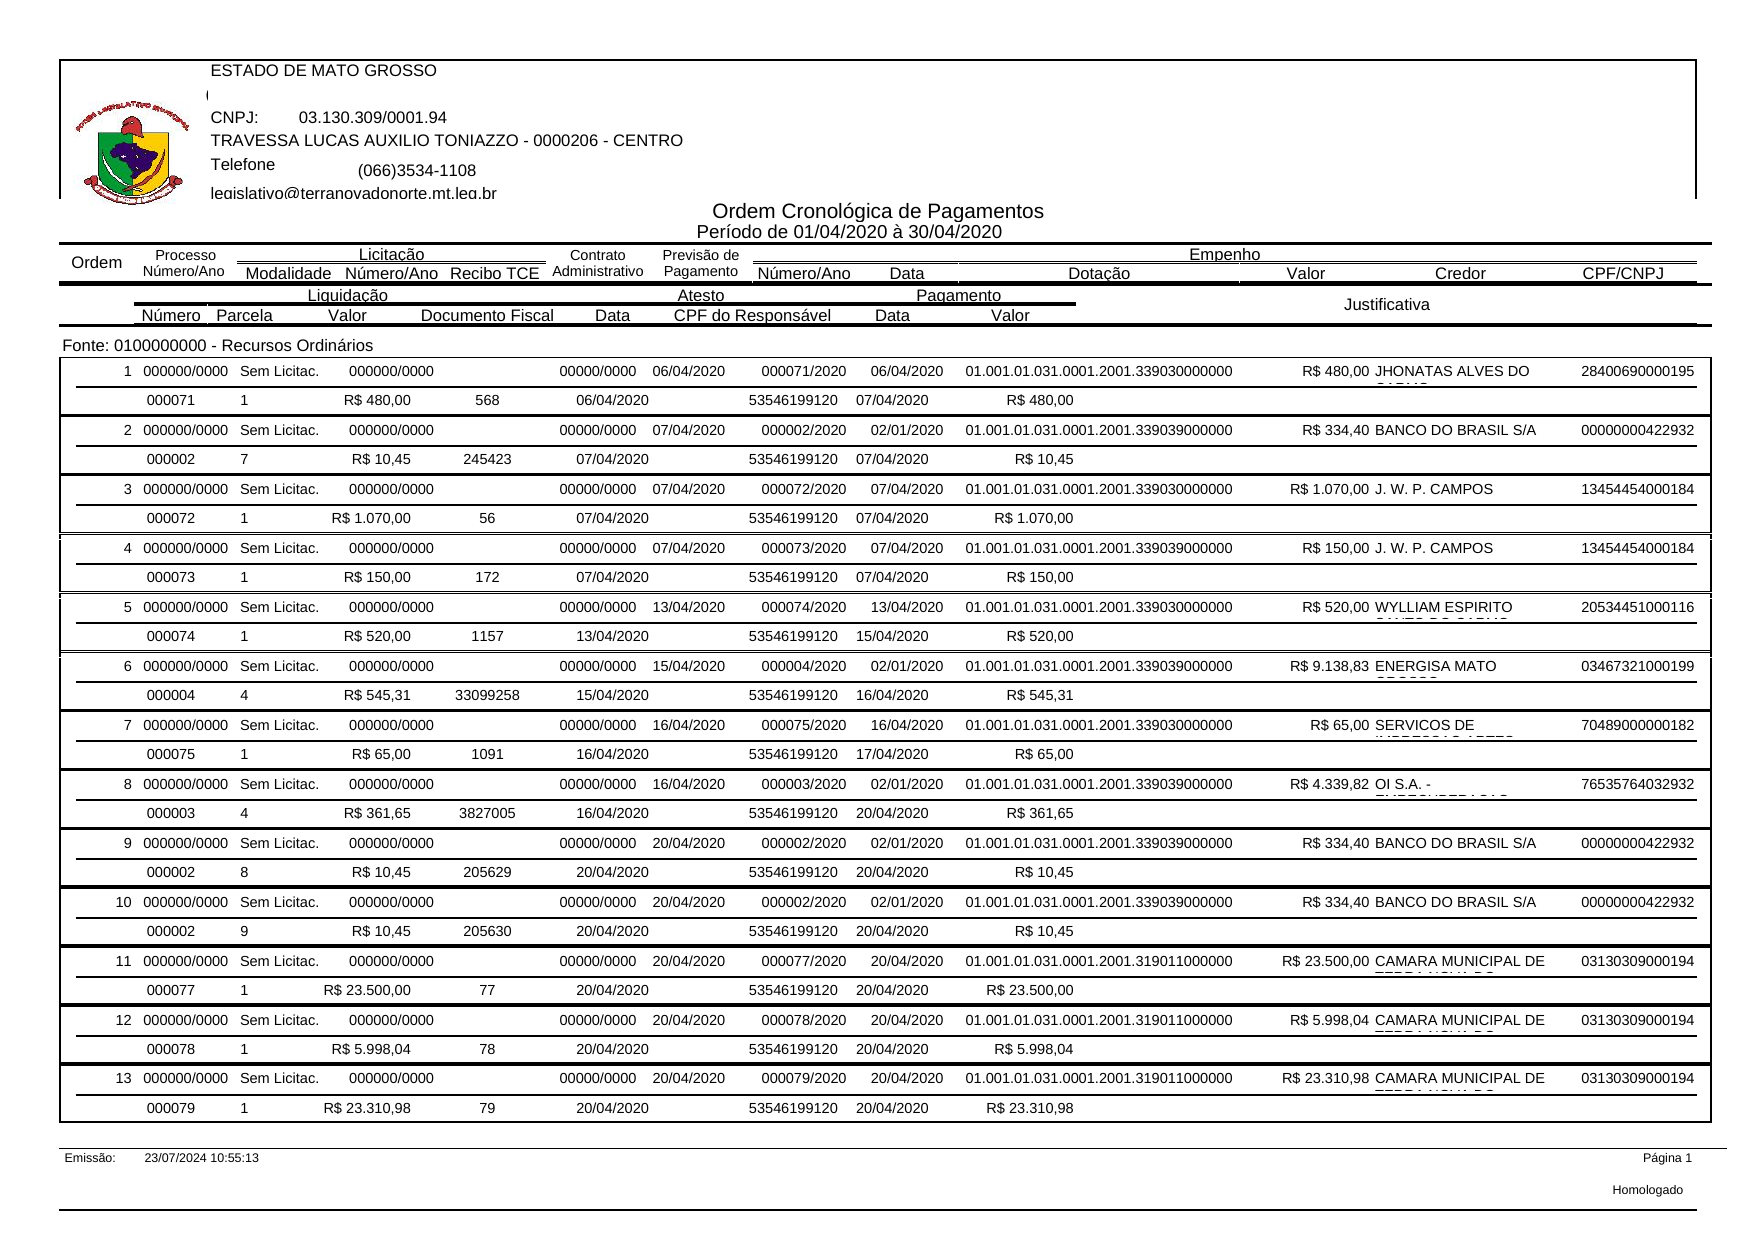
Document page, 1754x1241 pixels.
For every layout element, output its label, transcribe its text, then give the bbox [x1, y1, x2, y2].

table_cell 20/04/2020 [649, 1070, 752, 1091]
table_cell R$ 65,00 [281, 746, 414, 766]
table_cell 00000000422932 [1549, 893, 1697, 914]
table_cell [1076, 392, 1697, 413]
table_cell 20/04/2020 [649, 952, 752, 973]
table_cell 000000/0000 [134, 422, 237, 442]
table_cell [76, 628, 134, 650]
table_cell 1 [208, 510, 281, 531]
table_cell [443, 540, 546, 560]
table_cell [61, 71, 73, 199]
table_cell R$ 520,00 [944, 628, 1076, 648]
table_cell R$ 361,65 [281, 805, 414, 825]
table_cell [1509, 1197, 1686, 1209]
table_cell 000000/0000 [340, 599, 443, 619]
table_cell 000000/0000 [340, 834, 443, 855]
table_cell [76, 392, 134, 414]
table_cell 20/04/2020 [561, 1041, 664, 1061]
table_cell 07/04/2020 [561, 569, 664, 589]
table_cell R$ 5.998,04 [1240, 1011, 1372, 1032]
table_cell 07/04/2020 [841, 569, 944, 589]
table_cell 33099258 [414, 687, 561, 707]
table_cell R$ 334,40 [1240, 422, 1372, 442]
table_cell R$ 334,40 [1240, 893, 1372, 914]
table_cell [59, 228, 693, 242]
table_cell 53546199120 [664, 805, 841, 825]
table_cell 03467321000199 [1549, 658, 1697, 678]
table_cell 77 [414, 982, 561, 1002]
table_cell 01.001.01.031.0001.2001.339030000000 [959, 599, 1239, 619]
table_cell [76, 805, 134, 827]
table_cell 9 [76, 834, 134, 855]
table_cell 07/04/2020 [855, 481, 958, 501]
table_cell 78 [414, 1041, 561, 1061]
table_cell 20/04/2020 [841, 923, 944, 943]
table_cell [443, 1011, 546, 1032]
table_cell R$ 23.310,98 [1240, 1070, 1372, 1091]
table_cell [1727, 1148, 1747, 1211]
table_cell 000000/0000 [134, 716, 237, 737]
table_cell [1697, 245, 1712, 283]
table_cell Número [134, 306, 207, 323]
table_cell 15/04/2020 [561, 687, 664, 707]
table_cell 53546199120 [664, 451, 841, 472]
table_cell 53546199120 [664, 510, 841, 531]
table_cell 1 [208, 982, 281, 1002]
table_cell [61, 952, 76, 1003]
table_cell 53546199120 [664, 923, 841, 943]
table_cell Número/Ano [753, 264, 855, 281]
table_cell 9 [208, 923, 281, 943]
table_cell BANCO DO BRASIL S/A [1372, 893, 1549, 914]
table_cell [76, 388, 1697, 392]
table_cell [1697, 893, 1710, 944]
table_cell [76, 864, 134, 885]
table_cell 000073 [134, 569, 207, 589]
table_cell 000071 [134, 392, 207, 413]
table_cell 07/04/2020 [561, 510, 664, 531]
table_cell Fonte: 0100000000 - Recursos Ordinários [59, 336, 1284, 357]
table_cell 00000/0000 [546, 1011, 649, 1032]
table_cell [61, 594, 1710, 598]
table_cell R$ 520,00 [1240, 599, 1372, 619]
table_cell 000000/0000 [340, 658, 443, 678]
table_cell 01.001.01.031.0001.2001.319011000000 [959, 1070, 1239, 1091]
table_cell [1122, 228, 1697, 242]
table_cell [76, 982, 134, 1003]
table_cell 56 [414, 510, 561, 531]
table_cell 1 [208, 746, 281, 766]
table_cell Sem Licitac. [237, 540, 340, 560]
table_cell 06/04/2020 [649, 363, 752, 383]
table_cell 000003 [134, 805, 207, 825]
table_cell 6 [76, 658, 134, 678]
table_cell 1 [76, 363, 134, 383]
table_cell 03130309000194 [1549, 952, 1697, 973]
table_cell R$ 10,45 [944, 923, 1076, 943]
table_cell [1107, 61, 1695, 108]
table_cell 000000/0000 [134, 952, 237, 973]
table_cell Número/Ano [340, 264, 443, 281]
table_cell [61, 1066, 1710, 1070]
table_cell [61, 658, 76, 709]
table_cell Valor [1240, 264, 1372, 281]
table_cell Documento Fiscal [414, 306, 561, 323]
table_cell 000004 [134, 687, 207, 707]
table_cell [443, 658, 546, 678]
table_cell R$ 9.138,83 [1240, 658, 1372, 678]
table_cell 3 [76, 481, 134, 501]
table_cell CAMARA MUNICIPAL DE TERRA NOVA DO NORTE - MT [1372, 1011, 1549, 1032]
table_cell 1 [208, 1041, 281, 1061]
table_cell 07/04/2020 [841, 510, 944, 531]
table_cell [61, 712, 1710, 716]
table_cell 1 [208, 628, 281, 648]
table_cell Dotação [959, 264, 1239, 281]
table_cell 000003/2020 [753, 775, 855, 796]
table_cell Valor [944, 306, 1076, 323]
table_cell [1697, 952, 1710, 1003]
table_cell [1375, 1182, 1509, 1209]
table_cell 000002 [134, 923, 207, 943]
table_cell 000000/0000 [340, 1011, 443, 1032]
table_cell 20/04/2020 [841, 1100, 944, 1120]
table_cell Sem Licitac. [237, 599, 340, 619]
table_cell 01.001.01.031.0001.2001.339030000000 [959, 481, 1239, 501]
table_cell Ordem [59, 245, 134, 281]
table_cell [61, 1007, 1710, 1011]
table_cell 00000/0000 [546, 422, 649, 442]
table_cell 8 [208, 864, 281, 884]
table_cell 53546199120 [664, 392, 841, 413]
table_cell Sem Licitac. [237, 658, 340, 678]
table_cell J. W. P. CAMPOS [1372, 481, 1549, 501]
table_cell [192, 81, 204, 199]
table_cell [76, 687, 134, 709]
table_cell [61, 599, 76, 650]
table_cell [61, 653, 1710, 657]
table_cell 00000/0000 [546, 599, 649, 619]
table_cell 000000/0000 [340, 363, 443, 383]
table_cell R$ 150,00 [281, 569, 414, 589]
table_cell [1284, 336, 1712, 357]
table_cell [1697, 716, 1710, 768]
table_cell [76, 746, 134, 768]
table_cell 20/04/2020 [841, 982, 944, 1002]
table_cell 01.001.01.031.0001.2001.319011000000 [959, 952, 1239, 973]
table_cell [59, 1123, 1712, 1147]
table_cell R$ 480,00 [281, 392, 414, 413]
table_cell [443, 775, 546, 796]
table_cell R$ 10,45 [281, 451, 414, 472]
table_cell 1091 [414, 746, 561, 766]
table_cell [76, 1100, 134, 1121]
table_cell Sem Licitac. [237, 775, 340, 796]
table_cell 02/01/2020 [855, 834, 958, 855]
table_cell 5 [76, 599, 134, 619]
table_cell 11 [76, 952, 134, 973]
table_cell 000000/0000 [340, 481, 443, 501]
table_cell [61, 716, 76, 768]
table_cell 00000/0000 [546, 363, 649, 383]
table_cell R$ 23.310,98 [944, 1100, 1076, 1120]
table_cell [1076, 687, 1697, 707]
table_cell 000079/2020 [753, 1070, 855, 1091]
table_cell 00000/0000 [546, 716, 649, 737]
table_cell R$ 480,00 [1240, 363, 1372, 383]
table_cell 13/04/2020 [649, 599, 752, 619]
table_cell [61, 1011, 76, 1062]
table_cell CNPJ: [208, 108, 296, 131]
table_cell 00000/0000 [546, 481, 649, 501]
table_cell 07/04/2020 [855, 540, 958, 560]
table_cell 07/04/2020 [649, 422, 752, 442]
table_cell [59, 221, 693, 228]
table_cell [332, 1150, 1374, 1209]
table_cell 000078/2020 [753, 1011, 855, 1032]
table_cell Emissão: [61, 1150, 141, 1165]
table_cell [443, 834, 546, 855]
table_cell [76, 506, 1697, 510]
table_cell 000071/2020 [753, 363, 855, 383]
table_cell [1102, 177, 1107, 199]
table_cell 02/01/2020 [855, 422, 958, 442]
table_cell 76535764032932 [1549, 775, 1697, 796]
table_cell 03130309000194 [1549, 1070, 1697, 1091]
table_cell 02/01/2020 [855, 658, 958, 678]
table_cell R$ 520,00 [281, 628, 414, 648]
table_cell [73, 71, 192, 101]
table_cell 20/04/2020 [841, 1041, 944, 1061]
table_cell R$ 150,00 [944, 569, 1076, 589]
table_cell R$ 4.339,82 [1240, 775, 1372, 796]
table_cell [208, 90, 1104, 108]
table_cell [1076, 1100, 1697, 1120]
table_cell [76, 565, 1697, 569]
table_cell 000078 [134, 1041, 207, 1061]
table_cell [76, 978, 1697, 982]
table_cell 10 [76, 893, 134, 914]
table_cell 000000/0000 [134, 1070, 237, 1091]
table_cell 205629 [414, 864, 561, 884]
table_cell 17/04/2020 [841, 746, 944, 766]
table_cell [76, 451, 134, 473]
table_cell 20/04/2020 [561, 864, 664, 884]
table_cell 000000/0000 [340, 775, 443, 796]
table_cell [1697, 775, 1710, 827]
table_cell Data [855, 264, 958, 281]
table_cell [1695, 1150, 1727, 1174]
table_cell 70489000000182 [1549, 716, 1697, 737]
table_cell [76, 742, 1697, 746]
table_cell 07/04/2020 [841, 392, 944, 413]
table_cell [76, 683, 1697, 687]
table_cell [76, 510, 134, 532]
table_cell 1 [208, 1100, 281, 1120]
table_cell Valor [281, 306, 414, 323]
table_cell [76, 1041, 134, 1062]
table_cell 000075 [134, 746, 207, 766]
table_cell [61, 775, 76, 827]
table_cell 01.001.01.031.0001.2001.339030000000 [959, 363, 1239, 383]
table_cell 000000/0000 [134, 775, 237, 796]
table_cell BANCO DO BRASIL S/A [1372, 422, 1549, 442]
table_cell 000000/0000 [134, 363, 237, 383]
table_cell CPF do Responsável [664, 306, 841, 323]
table_cell Liquidação [134, 286, 561, 302]
table_cell 000000/0000 [134, 599, 237, 619]
table_cell 00000000422932 [1549, 834, 1697, 855]
table_cell [61, 535, 1710, 539]
table_cell 4 [76, 540, 134, 560]
table_cell BANCO DO BRASIL S/A [1372, 834, 1549, 855]
table_cell 000000/0000 [134, 481, 237, 501]
table_cell 79 [414, 1100, 561, 1120]
table_cell [443, 481, 546, 501]
table_cell Sem Licitac. [237, 893, 340, 914]
table_cell [76, 860, 1697, 864]
table_cell 16/04/2020 [855, 716, 958, 737]
table_cell [61, 422, 76, 473]
table_cell Sem Licitac. [237, 481, 340, 501]
table_cell [1076, 805, 1697, 825]
table_cell 4 [208, 687, 281, 707]
table_cell 16/04/2020 [561, 805, 664, 825]
table_cell 20/04/2020 [855, 1011, 958, 1032]
table_cell 8 [76, 775, 134, 796]
table_cell R$ 65,00 [944, 746, 1076, 766]
table_cell [1076, 510, 1697, 531]
table_cell 4 [208, 805, 281, 825]
table_cell [443, 893, 546, 914]
table_cell [192, 71, 207, 81]
table_cell R$ 23.500,00 [281, 982, 414, 1002]
table_cell 23/07/2024 10:55:13 [141, 1150, 332, 1165]
table_cell 568 [414, 392, 561, 413]
table_cell legislativo@terranovadonorte.mt.leg.br [208, 184, 1102, 199]
table_cell 16/04/2020 [561, 746, 664, 766]
table_cell [61, 540, 76, 591]
table_cell R$ 1.070,00 [1240, 481, 1372, 501]
table_cell R$ 361,65 [944, 805, 1076, 825]
table_cell [443, 363, 546, 383]
table_cell [61, 889, 1710, 893]
table_cell [61, 358, 1710, 363]
table_cell 07/04/2020 [561, 451, 664, 472]
table_cell WYLLIAM ESPIRITO SANTO DO CARMO 49682822149 [1372, 599, 1549, 619]
table_cell [1697, 286, 1712, 324]
table_cell 00000/0000 [546, 658, 649, 678]
table_cell Homologado [1509, 1182, 1686, 1197]
table_cell [1697, 422, 1710, 473]
table_cell R$ 10,45 [281, 923, 414, 943]
table_cell [61, 363, 76, 414]
table_cell R$ 545,31 [281, 687, 414, 707]
table_cell 53546199120 [664, 746, 841, 766]
table_cell 245423 [414, 451, 561, 472]
table_cell 02/01/2020 [855, 893, 958, 914]
table_cell JHONATAS ALVES DO CARMO [1372, 363, 1549, 383]
table_cell 01.001.01.031.0001.2001.339039000000 [959, 658, 1239, 678]
table_cell 000077/2020 [753, 952, 855, 973]
table_cell [1697, 481, 1710, 532]
table_cell [61, 834, 76, 885]
table_cell Pagamento [841, 286, 1076, 302]
table_cell 20/04/2020 [841, 805, 944, 825]
table_cell 00000/0000 [546, 834, 649, 855]
table_cell 000074 [134, 628, 207, 648]
table_cell 000079 [134, 1100, 207, 1120]
table_cell 15/04/2020 [649, 658, 752, 678]
table_cell SERVICOS DE IMPRESSAO ARTES GRAFICAS ANDRIANE LTDA [1372, 716, 1549, 737]
table_cell 000074/2020 [753, 599, 855, 619]
table_cell 13/04/2020 [855, 599, 958, 619]
table_cell [59, 286, 134, 324]
table_cell [76, 801, 1697, 805]
table_cell 03130309000194 [1549, 1011, 1697, 1032]
table_cell [355, 155, 1107, 161]
table_cell Atesto [561, 286, 841, 302]
table_cell (066)3534-1108 [355, 161, 1102, 184]
table_cell R$ 334,40 [1240, 834, 1372, 855]
table_cell [1691, 1175, 1721, 1204]
table_cell R$ 1.070,00 [281, 510, 414, 531]
table_cell 53546199120 [664, 1100, 841, 1120]
table_cell [1076, 982, 1697, 1002]
table_cell [1697, 599, 1710, 650]
table_cell Licitação [237, 245, 546, 261]
table_cell 13454454000184 [1549, 540, 1697, 560]
table_cell 00000/0000 [546, 952, 649, 973]
table_cell 07/04/2020 [649, 481, 752, 501]
table_cell 000077 [134, 982, 207, 1002]
table_cell 01.001.01.031.0001.2001.339030000000 [959, 716, 1239, 737]
table_cell [1697, 1011, 1710, 1062]
table_cell [1691, 1204, 1721, 1209]
table_cell [443, 422, 546, 442]
table_cell [76, 1037, 1697, 1041]
table_cell Sem Licitac. [237, 1070, 340, 1091]
table_cell 20/04/2020 [649, 834, 752, 855]
table_cell 205630 [414, 923, 561, 943]
table_cell [1697, 658, 1710, 709]
table_cell 28400690000195 [1549, 363, 1697, 383]
table_cell [1076, 451, 1697, 472]
table_cell [61, 1070, 76, 1121]
table_cell R$ 5.998,04 [944, 1041, 1076, 1061]
table_cell 15/04/2020 [841, 628, 944, 648]
table_cell 1 [208, 392, 281, 413]
table_cell 07/04/2020 [841, 451, 944, 472]
table_cell 01.001.01.031.0001.2001.339039000000 [959, 422, 1239, 442]
table_cell 01.001.01.031.0001.2001.339039000000 [959, 893, 1239, 914]
table_cell R$ 23.500,00 [1240, 952, 1372, 973]
table_cell Telefone [208, 155, 355, 184]
table_cell [443, 1070, 546, 1091]
table_cell 01.001.01.031.0001.2001.339039000000 [959, 775, 1239, 796]
table_cell 13/04/2020 [561, 628, 664, 648]
table_cell [1076, 746, 1697, 766]
table_cell [61, 1165, 332, 1209]
table_cell 20/04/2020 [649, 893, 752, 914]
table_cell [76, 923, 134, 944]
table_cell 7 [76, 716, 134, 737]
table_cell Contrato Administrativo [546, 245, 649, 281]
table_cell [1697, 540, 1710, 591]
table_cell 172 [414, 569, 561, 589]
table_cell [1697, 363, 1710, 414]
table_cell 000002/2020 [753, 422, 855, 442]
table_cell Sem Licitac. [237, 834, 340, 855]
table_cell 01.001.01.031.0001.2001.319011000000 [959, 1011, 1239, 1032]
table_cell 00000/0000 [546, 1070, 649, 1091]
table_cell ESTADO DE MATO GROSSO [208, 61, 1107, 90]
table_cell Ordem Cronológica de Pagamentos [59, 199, 1697, 221]
table_cell 03.130.309/0001.94 [296, 108, 1110, 131]
table_cell R$ 10,45 [281, 864, 414, 884]
table_cell 53546199120 [664, 687, 841, 707]
table_cell 16/04/2020 [649, 775, 752, 796]
table_cell [1712, 242, 1747, 1147]
table_cell 000002/2020 [753, 893, 855, 914]
table_cell 000000/0000 [134, 540, 237, 560]
table_cell 20/04/2020 [561, 923, 664, 943]
table_cell 20534451000116 [1549, 599, 1697, 619]
table_cell [1076, 628, 1697, 648]
table_cell R$ 23.500,00 [944, 982, 1076, 1002]
table_cell 000000/0000 [340, 1070, 443, 1091]
table_cell 20/04/2020 [561, 1100, 664, 1120]
table_cell [1721, 1175, 1727, 1211]
table_cell [61, 893, 76, 944]
table_cell 01.001.01.031.0001.2001.339039000000 [959, 540, 1239, 560]
table_cell [1375, 1175, 1691, 1182]
table_cell 000073/2020 [753, 540, 855, 560]
table_cell 20/04/2020 [561, 982, 664, 1002]
table_cell [443, 716, 546, 737]
table_cell Recibo TCE [443, 264, 546, 281]
table_cell 16/04/2020 [649, 716, 752, 737]
table_cell 53546199120 [664, 982, 841, 1002]
table_cell Período de 01/04/2020 à 30/04/2020 [694, 221, 1122, 242]
table_cell R$ 150,00 [1240, 540, 1372, 560]
table_cell Credor [1372, 264, 1549, 281]
table_cell Sem Licitac. [237, 1011, 340, 1032]
table_cell 000000/0000 [340, 422, 443, 442]
table_cell [61, 830, 1710, 834]
table_cell 000000/0000 [340, 540, 443, 560]
table_cell CPF/CNPJ [1549, 264, 1697, 281]
table_cell R$ 545,31 [944, 687, 1076, 707]
table_cell 53546199120 [664, 1041, 841, 1061]
table_cell [59, 327, 1712, 336]
table_cell 000000/0000 [340, 716, 443, 737]
table_cell ENERGISA MATO GROSSO DISTRIBUIDORA DE ENERGIA S.A [1372, 658, 1549, 678]
table_cell [1697, 1070, 1710, 1121]
table_cell [1076, 1041, 1697, 1061]
table_cell 06/04/2020 [855, 363, 958, 383]
table_cell [76, 919, 1697, 923]
table_cell 00000000422932 [1549, 422, 1697, 442]
table_cell CAMARA MUNICIPAL DE TERRA NOVA DO NORTE - MT [1372, 1070, 1549, 1091]
table_cell [61, 771, 1710, 775]
table_cell OI S.A. - EMRECUPERACAO JUDICIAL [1372, 775, 1549, 796]
table_cell Sem Licitac. [237, 952, 340, 973]
table_cell 00000/0000 [546, 540, 649, 560]
table_cell [61, 417, 1710, 422]
table_cell 000002 [134, 864, 207, 884]
table_cell 000000/0000 [340, 893, 443, 914]
table_cell 000004/2020 [753, 658, 855, 678]
table_cell R$ 23.310,98 [281, 1100, 414, 1120]
table_cell Justificativa [1076, 286, 1697, 323]
table_cell Parcela [208, 306, 281, 323]
table_cell 000002/2020 [753, 834, 855, 855]
table_cell 20/04/2020 [855, 1070, 958, 1091]
table_cell 2 [76, 422, 134, 442]
table_cell 53546199120 [664, 628, 841, 648]
table_cell 7 [208, 451, 281, 472]
table_cell Sem Licitac. [237, 716, 340, 737]
table_cell R$ 10,45 [944, 451, 1076, 472]
table_cell 20/04/2020 [855, 952, 958, 973]
table_cell 000002 [134, 451, 207, 472]
table_cell [1122, 221, 1697, 228]
table_cell [443, 599, 546, 619]
table_cell 07/04/2020 [649, 540, 752, 560]
table_cell 06/04/2020 [561, 392, 664, 413]
table_cell 13454454000184 [1549, 481, 1697, 501]
table_cell [61, 948, 1710, 952]
table_cell Processo Número/Ano [134, 245, 237, 281]
table_cell [1697, 834, 1710, 885]
table_cell 53546199120 [664, 569, 841, 589]
table_cell 53546199120 [664, 864, 841, 884]
table_cell [1102, 161, 1107, 177]
table_cell [61, 481, 76, 532]
table_cell [61, 476, 1710, 481]
table_cell 00000/0000 [546, 775, 649, 796]
table_cell 1157 [414, 628, 561, 648]
table_cell [1076, 923, 1697, 943]
table_cell 000072 [134, 510, 207, 531]
table_cell CAMARA MUNICIPAL DE TERRA NOVA DO NORTE - MT [1372, 952, 1549, 973]
table_cell 13 [76, 1070, 134, 1091]
table_cell 12 [76, 1011, 134, 1032]
table_cell Modalidade [237, 264, 340, 281]
table_cell Empenho [753, 245, 1697, 261]
table_cell 000000/0000 [134, 1011, 237, 1032]
table_cell [1110, 108, 1695, 199]
table_cell 02/01/2020 [855, 775, 958, 796]
table_cell [76, 447, 1697, 451]
table_cell Sem Licitac. [237, 363, 340, 383]
table_cell 3827005 [414, 805, 561, 825]
table_header [1697, 59, 1747, 242]
table_cell [76, 569, 134, 591]
table_cell 000072/2020 [753, 481, 855, 501]
table_cell [443, 952, 546, 973]
table_cell 000000/0000 [340, 952, 443, 973]
table_cell [1076, 569, 1697, 589]
table_cell 01.001.01.031.0001.2001.339039000000 [959, 834, 1239, 855]
table_cell Previsão de Pagamento [649, 245, 752, 281]
table_cell 20/04/2020 [841, 864, 944, 884]
table_cell [76, 624, 1697, 628]
table_cell 000000/0000 [134, 658, 237, 678]
table_cell 16/04/2020 [841, 687, 944, 707]
table_cell Página 1 [1375, 1150, 1695, 1174]
table_cell [61, 61, 207, 71]
table_cell R$ 480,00 [944, 392, 1076, 413]
table_cell [1686, 1182, 1691, 1209]
table_cell 1 [208, 569, 281, 589]
table_cell Data [561, 306, 664, 323]
table_cell [1076, 864, 1697, 884]
table_cell R$ 10,45 [944, 864, 1076, 884]
table_cell Data [841, 306, 944, 323]
table_cell R$ 5.998,04 [281, 1041, 414, 1061]
table_cell 00000/0000 [546, 893, 649, 914]
table_cell 000000/0000 [134, 893, 237, 914]
table_cell TRAVESSA LUCAS AUXILIO TONIAZZO - 0000206 - CENTRO [208, 131, 1107, 154]
table_cell J. W. P. CAMPOS [1372, 540, 1549, 560]
table_cell R$ 1.070,00 [944, 510, 1076, 531]
table_cell R$ 65,00 [1240, 716, 1372, 737]
table_cell Sem Licitac. [237, 422, 340, 442]
table_cell 20/04/2020 [649, 1011, 752, 1032]
table_cell 000000/0000 [134, 834, 237, 855]
table_cell 000075/2020 [753, 716, 855, 737]
